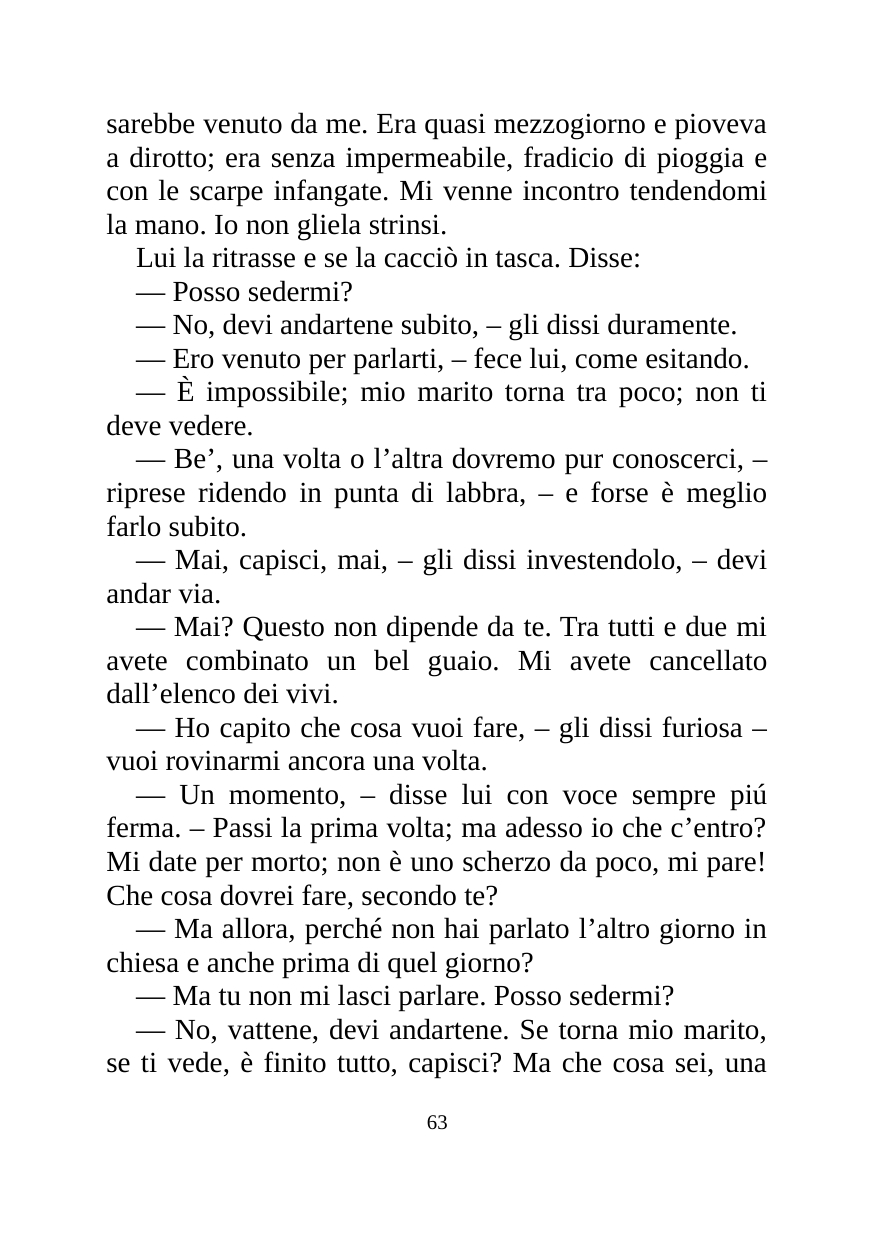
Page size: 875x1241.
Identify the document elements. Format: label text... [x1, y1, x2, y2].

text — Posso sedermi? [106, 274, 768, 307]
text sarebbe venuto da me. Era quasi mezzogiorno e pioveva a dirotto; era senza impermeabile, fradicio di pioggia e con le scarpe infangate. Mi venne incontro tendendomi la mano. Io non gliela strinsi. [106, 106, 768, 240]
text — Ho capito che cosa vuoi fare, – gli dissi furiosa – vuoi rovinarmi ancora una volta. [106, 710, 768, 777]
text — Mai, capisci, mai, – gli dissi investendolo, – devi andar via. [106, 542, 768, 609]
text Lui la ritrasse e se la cacciò in tasca. Disse: [106, 240, 768, 274]
text — Un momento, – disse lui con voce sempre piú ferma. – Passi la prima volta; ma adesso io che c’entro? Mi date per morto; non è uno scherzo da poco, mi pare! Che cosa dovrei fare, secondo te? [106, 777, 768, 911]
text — È impossibile; mio marito torna tra poco; non ti deve vedere. [106, 374, 768, 442]
text — No, devi andartene subito, – gli dissi duramente. [106, 307, 768, 341]
text — Ero venuto per parlarti, – fece lui, come esitando. [106, 341, 768, 374]
text — No, vattene, devi andartene. Se torna mio marito, se ti vede, è finito tutto, capisci? Ma che cosa sei, una [106, 1012, 768, 1079]
text — Ma tu non mi lasci parlare. Posso sedermi? [106, 978, 768, 1012]
text — Mai? Questo non dipende da te. Tra tutti e due mi avete combinato un bel guaio. Mi avete cancellato dall’elenco dei vivi. [106, 609, 768, 710]
text — Be’, una volta o l’altra dovremo pur conoscerci, – riprese ridendo in punta di labbra, – e forse è meglio farlo subito. [106, 442, 768, 542]
text — Ma allora, perché non hai parlato l’altro giorno in chiesa e anche prima di quel giorno? [106, 911, 768, 978]
